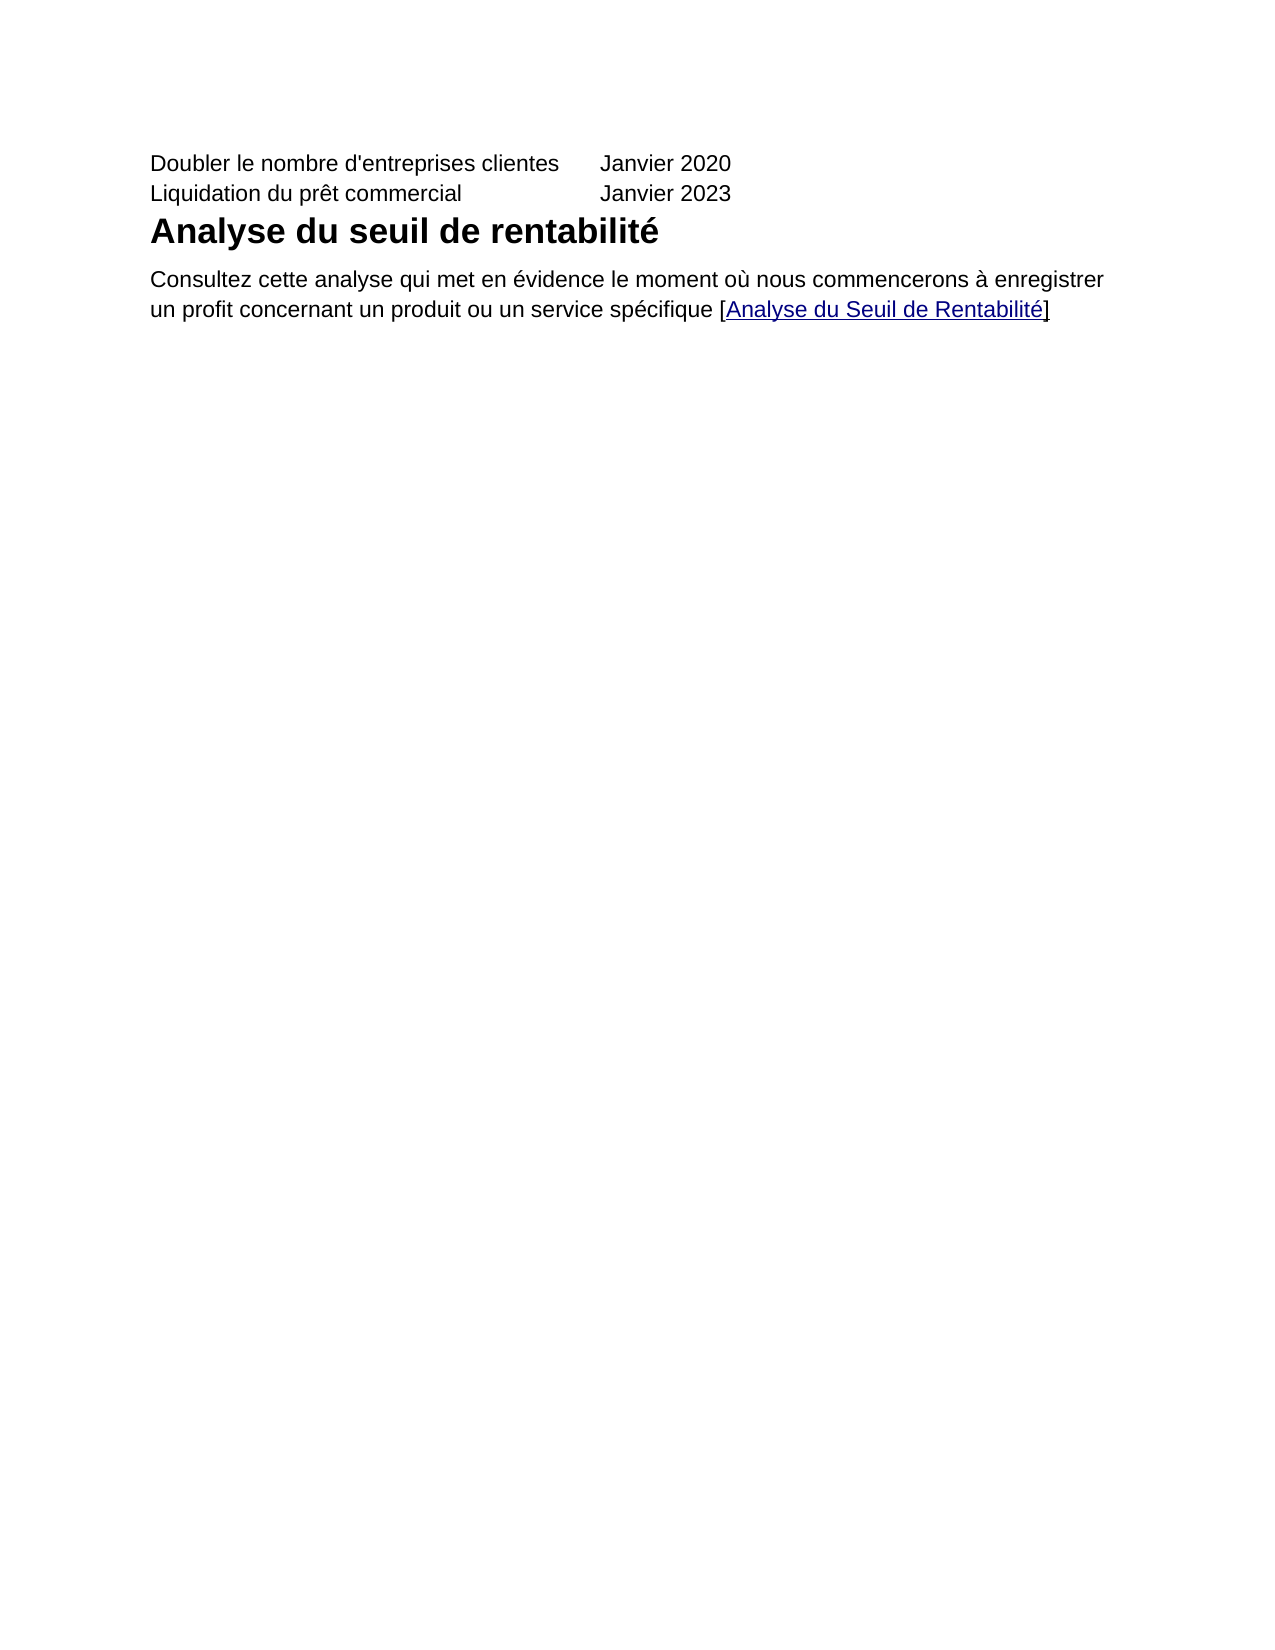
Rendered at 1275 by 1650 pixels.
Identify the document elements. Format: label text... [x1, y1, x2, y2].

text Doubler le nombre d'entreprises clientes Janvier 2020 Liquidation du prêt commercial Janvier 2023 [150, 150, 1125, 207]
text Consultez cette analyse qui met en évidence le moment où nous commencerons à enregistrer un profit concernant un produit ou un service spécifique [Analyse du Seuil de Rentabilité] [150, 266, 1125, 322]
subtitle Analyse du seuil de rentabilité [150, 210, 1125, 251]
